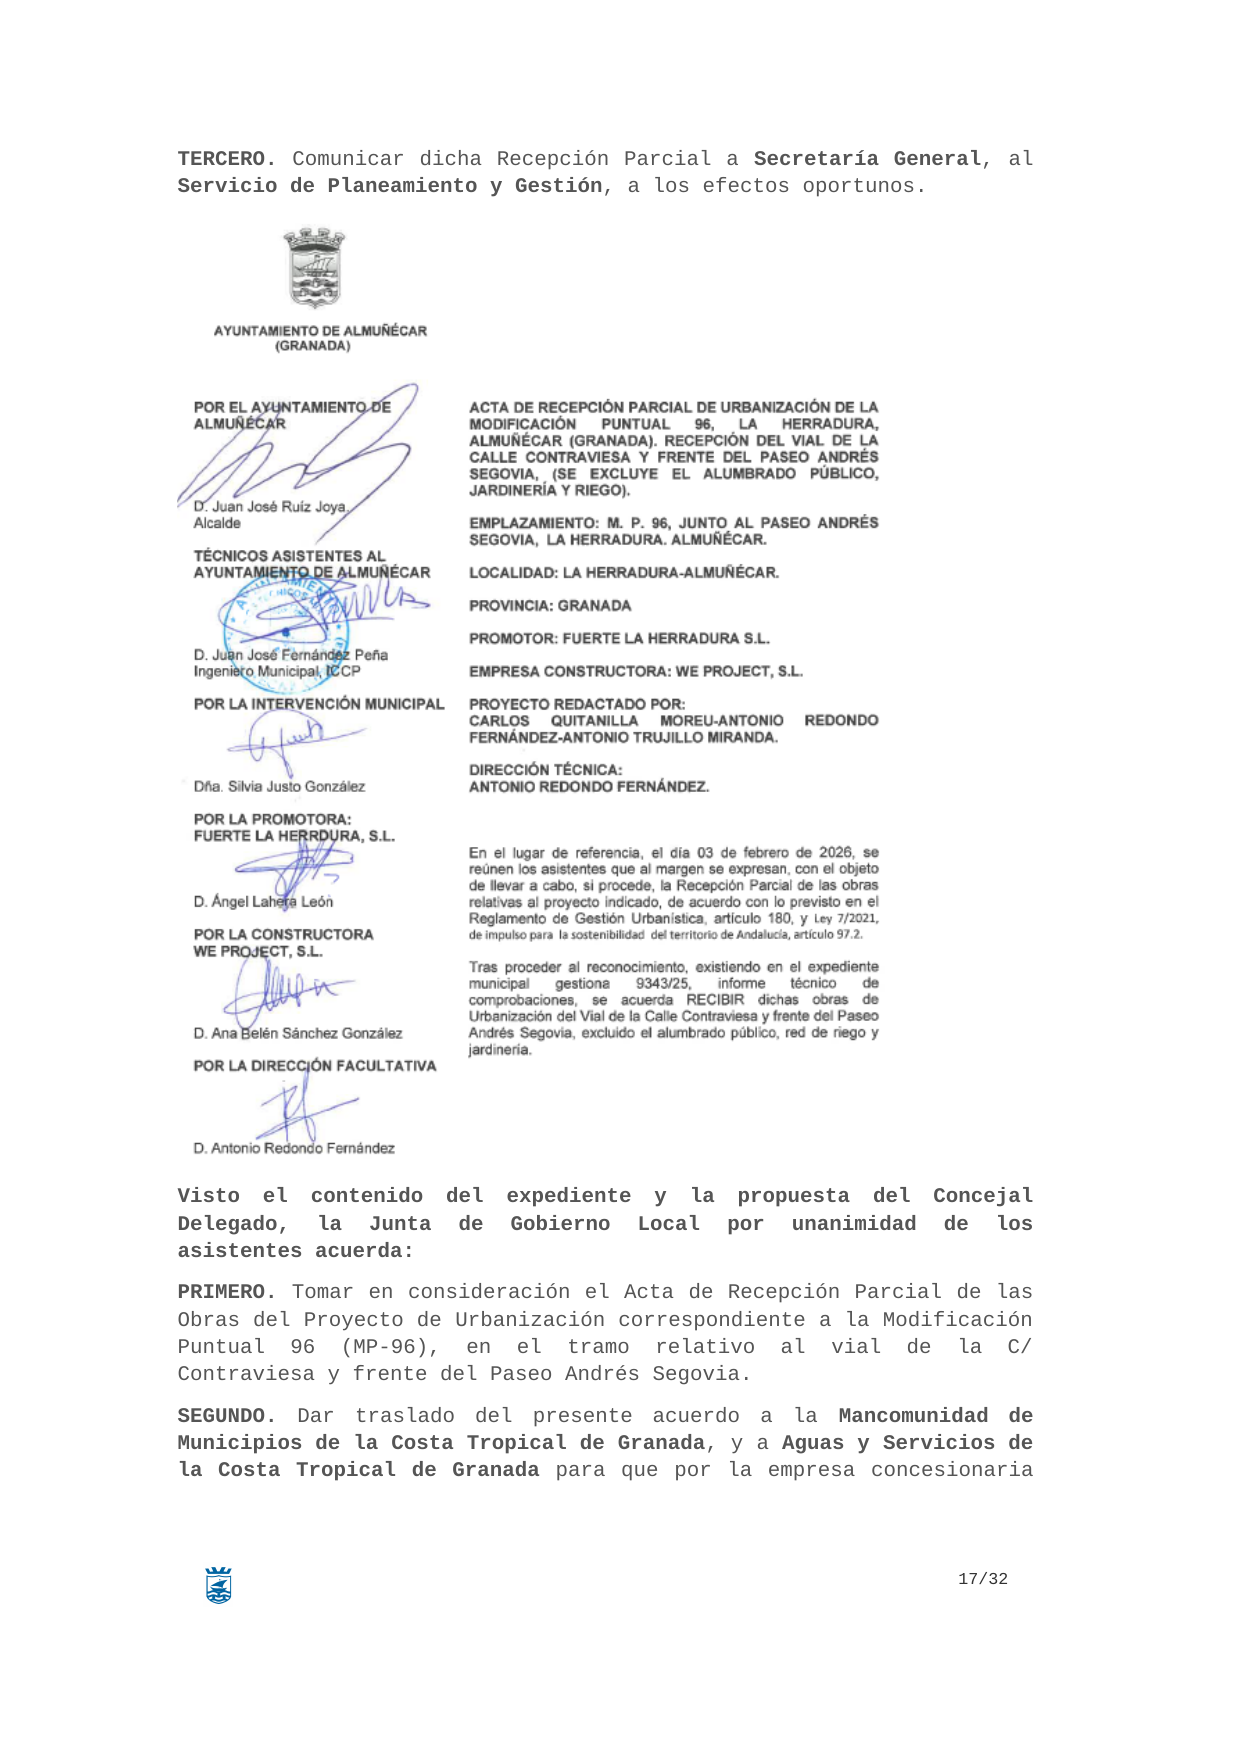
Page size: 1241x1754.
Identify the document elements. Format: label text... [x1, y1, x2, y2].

text Visto el contenido del expediente y la propuesta del Concejal Delegado, la Junta de Gobierno Local por unanimidad de los asistentes acuerda: [177, 1185, 1033, 1263]
text TERCERO. Comunicar dicha Recepción Parcial a Secretaría General, al Servicio de Planeamiento y Gestión, a los efectos oportunos. [177, 148, 1033, 198]
picture [202, 1562, 234, 1607]
picture [177, 216, 893, 1168]
text PRIMERO. Tomar en consideración el Acta de Recepción Parcial de las Obras del Proyecto de Urbanización correspondiente a la Modificación Puntual 96 (MP-96), en el tramo relativo al vial de la C/ Contraviesa y frente del Paseo Andrés Segovia. [177, 1281, 1033, 1387]
text SEGUNDO. Dar traslado del presente acuerdo a la Mancomunidad de Municipios de la Costa Tropical de Granada, y a Aguas y Servicios de la Costa Tropical de Granada para que por la empresa concesionaria [177, 1405, 1033, 1483]
